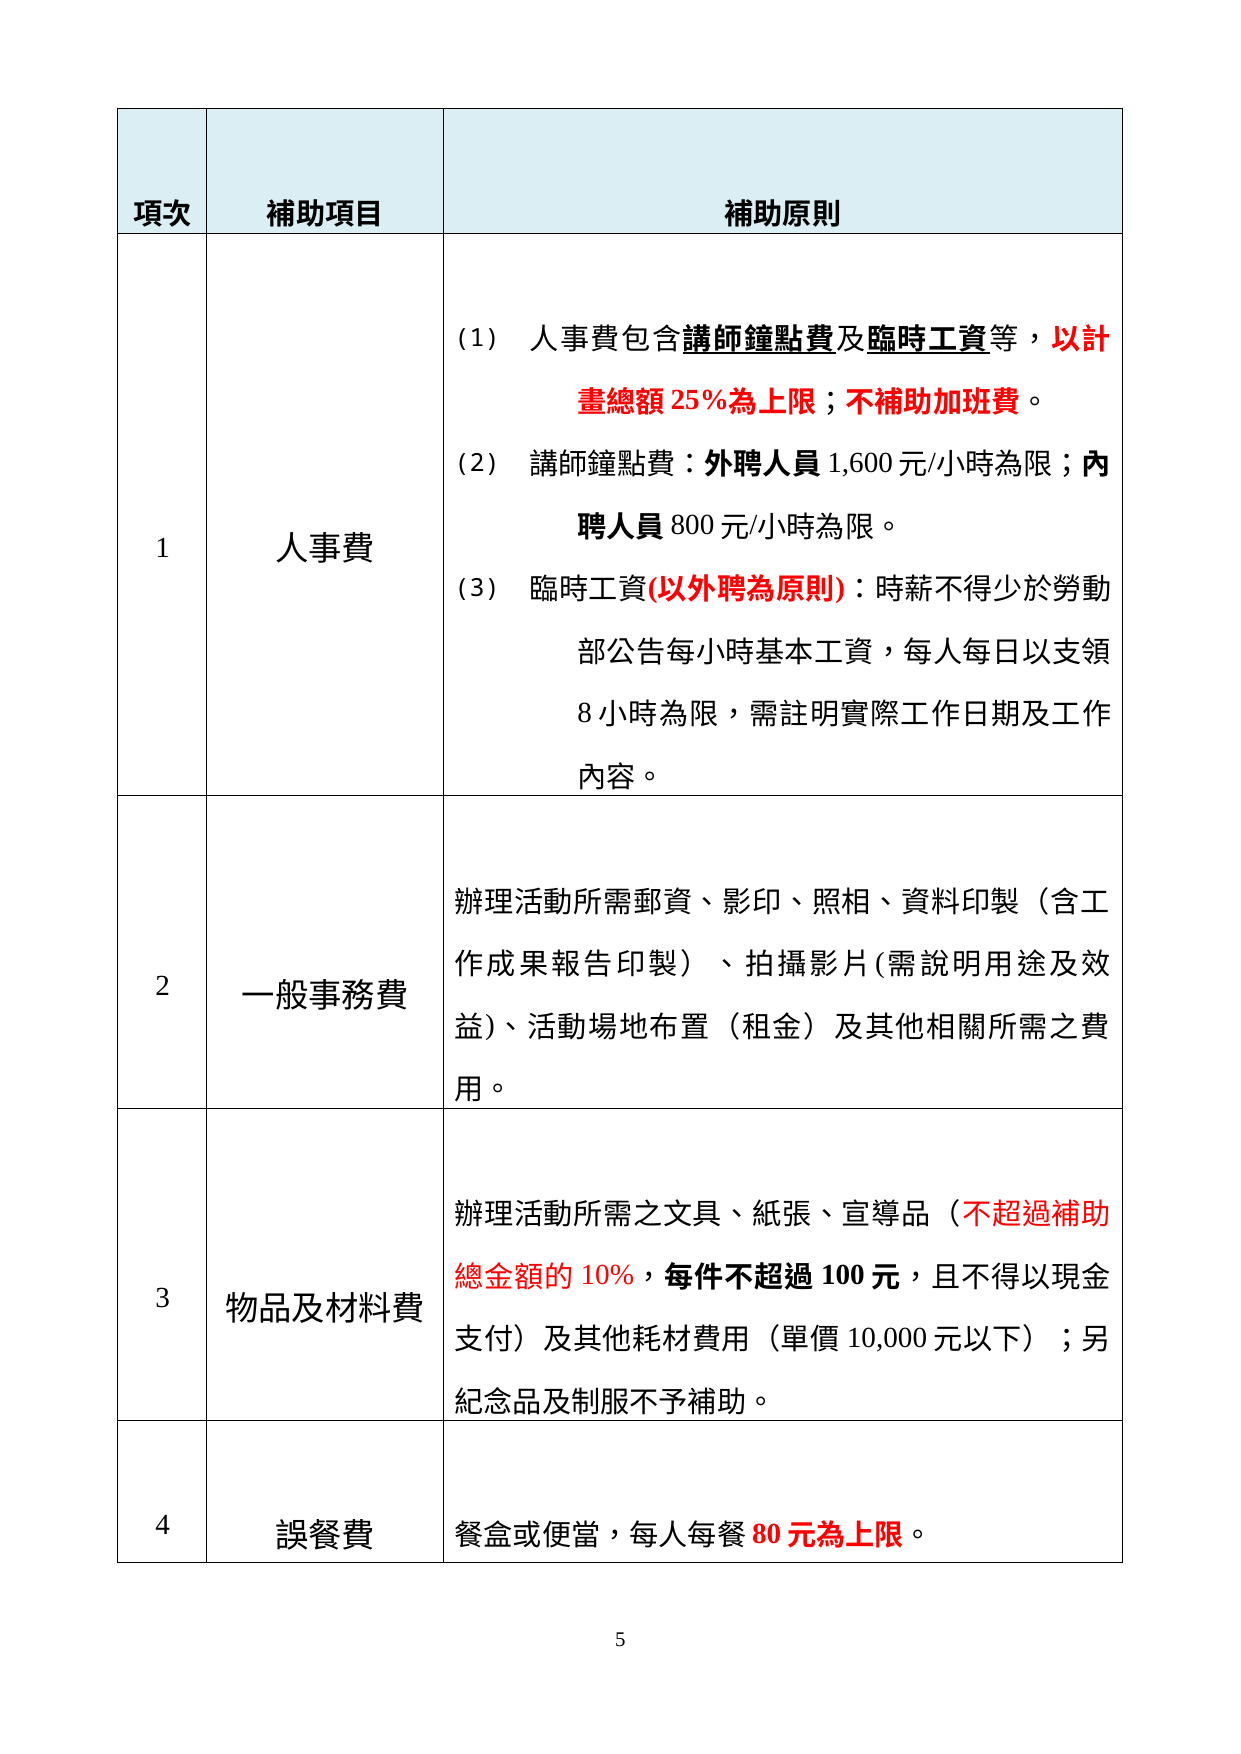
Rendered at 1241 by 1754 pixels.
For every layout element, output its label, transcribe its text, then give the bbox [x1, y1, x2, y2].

table_cell 人事費包含講師鐘點費及臨時工資等，以計畫總額25%為上限；不補助加班費。 講師鐘點費：外聘人員1,600元/小時為限；內聘人員800元/小時為限。 臨時工資(以外聘為原則)：時薪不得少於勞動部公告每小時基本工資，每人每日以支領8小時為限，需註明實際工作日期及工作內容。 [444, 234, 1122, 795]
table_cell 誤餐費 [207, 1421, 443, 1562]
table_cell 1 [118, 234, 206, 795]
table_cell 一般事務費 [207, 796, 443, 1108]
table_cell 4 [118, 1421, 206, 1562]
table_header 項次 [118, 109, 206, 233]
table_cell 餐盒或便當，每人每餐80元為上限。 [444, 1421, 1122, 1562]
table_cell 3 [118, 1109, 206, 1420]
table_cell 2 [118, 796, 206, 1108]
table_header 補助項目 [207, 109, 443, 233]
table_cell 人事費 [207, 234, 443, 795]
table_cell 辦理活動所需郵資、影印、照相、資料印製（含工作成果報告印製）、拍攝影片(需說明用途及效益)、活動場地布置（租金）及其他相關所需之費用。 [444, 796, 1122, 1108]
table_header 補助原則 [444, 109, 1122, 233]
table_cell 物品及材料費 [207, 1109, 443, 1420]
table_cell 辦理活動所需之文具、紙張、宣導品（不超過補助總金額的10%，每件不超過100元，且不得以現金支付）及其他耗材費用（單價10,000元以下）；另紀念品及制服不予補助。 [444, 1109, 1122, 1420]
